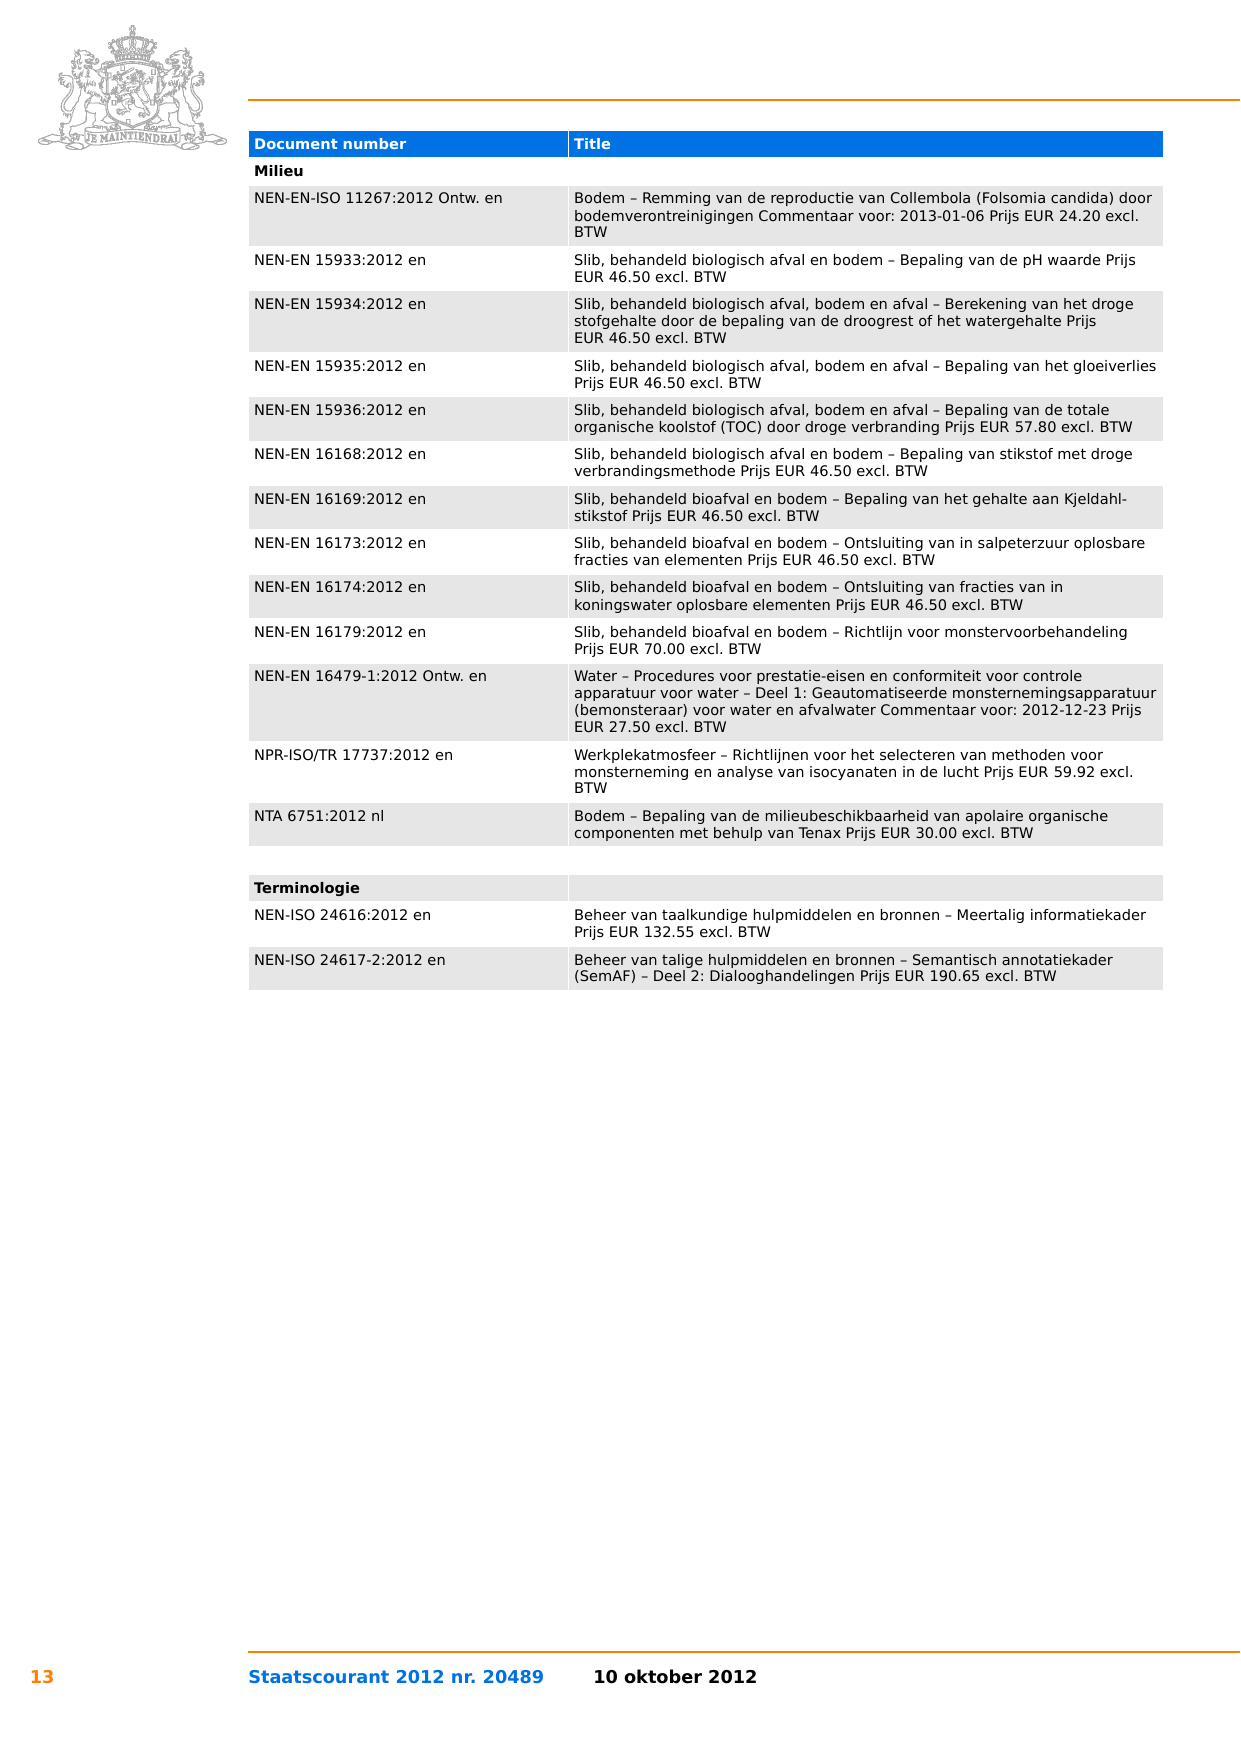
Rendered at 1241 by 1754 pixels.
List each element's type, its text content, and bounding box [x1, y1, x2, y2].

table_cell Slib, behandeld biologisch afval, bodem en afval – Bepaling van de totale organische koolstof (TOC) door droge verbranding Prijs EUR 57.80 excl. BTW [569, 397, 1163, 441]
table_cell Water – Procedures voor prestatie-eisen en conformiteit voor controle apparatuur voor water – Deel 1: Geautomatiseerde monsternemingsapparatuur (bemonsteraar) voor water en afvalwater Commentaar voor: 2012-12-23 Prijs EUR 27.50 excl. BTW [569, 664, 1163, 741]
table_cell [569, 875, 1163, 901]
table_cell NEN-EN-ISO 11267:2012 Ontw. en [249, 186, 568, 246]
table_cell [569, 158, 1163, 185]
table_cell NEN-ISO 24616:2012 en [249, 902, 568, 946]
table_cell Slib, behandeld bioafval en bodem – Ontsluiting van fracties van in koningswater oplosbare elementen Prijs EUR 46.50 excl. BTW [569, 575, 1163, 618]
table_cell NEN-EN 16173:2012 en [249, 530, 568, 574]
picture [38, 25, 227, 150]
table_cell NEN-EN 16169:2012 en [249, 486, 568, 529]
table_header Title [569, 131, 1163, 157]
table_cell Slib, behandeld biologisch afval en bodem – Bepaling van de pH waarde Prijs EUR 46.50 excl. BTW [569, 247, 1163, 290]
table_header Document number [249, 131, 568, 157]
table_cell Milieu [249, 158, 568, 185]
table_cell Bodem – Remming van de reproductie van Collembola (Folsomia candida) door bodemverontreinigingen Commentaar voor: 2013-01-06 Prijs EUR 24.20 excl. BTW [569, 186, 1163, 246]
table_cell Bodem – Bepaling van de milieubeschikbaarheid van apolaire organische componenten met behulp van Tenax Prijs EUR 30.00 excl. BTW [569, 803, 1163, 846]
table_cell NEN-EN 15934:2012 en [249, 291, 568, 352]
table_cell NTA 6751:2012 nl [249, 803, 568, 846]
table_cell NEN-EN 15933:2012 en [249, 247, 568, 290]
table_cell Slib, behandeld bioafval en bodem – Richtlijn voor monstervoorbehandeling Prijs EUR 70.00 excl. BTW [569, 619, 1163, 662]
table_cell Slib, behandeld biologisch afval en bodem – Bepaling van stikstof met droge verbrandingsmethode Prijs EUR 46.50 excl. BTW [569, 442, 1163, 485]
table_cell NEN-EN 16479-1:2012 Ontw. en [249, 664, 568, 741]
table_cell Werkplekatmosfeer – Richtlijnen voor het selecteren van methoden voor monsterneming en analyse van isocyanaten in de lucht Prijs EUR 59.92 excl. BTW [569, 742, 1163, 802]
table_cell Slib, behandeld bioafval en bodem – Bepaling van het gehalte aan Kjeldahl-stikstof Prijs EUR 46.50 excl. BTW [569, 486, 1163, 529]
table_cell NPR-ISO/TR 17737:2012 en [249, 742, 568, 802]
table_cell NEN-EN 15936:2012 en [249, 397, 568, 441]
table_cell NEN-EN 16179:2012 en [249, 619, 568, 662]
table_cell Beheer van taalkundige hulpmiddelen en bronnen – Meertalig informatiekader Prijs EUR 132.55 excl. BTW [569, 902, 1163, 946]
table_cell [249, 848, 568, 874]
table_cell Slib, behandeld biologisch afval, bodem en afval – Bepaling van het gloeiverlies Prijs EUR 46.50 excl. BTW [569, 353, 1163, 396]
table_cell Slib, behandeld bioafval en bodem – Ontsluiting van in salpeterzuur oplosbare fracties van elementen Prijs EUR 46.50 excl. BTW [569, 530, 1163, 574]
table_cell NEN-EN 16174:2012 en [249, 575, 568, 618]
table_cell [569, 848, 1163, 874]
table_cell NEN-EN 15935:2012 en [249, 353, 568, 396]
table_cell Slib, behandeld biologisch afval, bodem en afval – Berekening van het droge stofgehalte door de bepaling van de droogrest of het watergehalte Prijs EUR 46.50 excl. BTW [569, 291, 1163, 352]
table_cell NEN-ISO 24617-2:2012 en [249, 947, 568, 990]
table_cell Terminologie [249, 875, 568, 901]
table_cell NEN-EN 16168:2012 en [249, 442, 568, 485]
table_cell Beheer van talige hulpmiddelen en bronnen – Semantisch annotatiekader (SemAF) – Deel 2: Dialooghandelingen Prijs EUR 190.65 excl. BTW [569, 947, 1163, 990]
